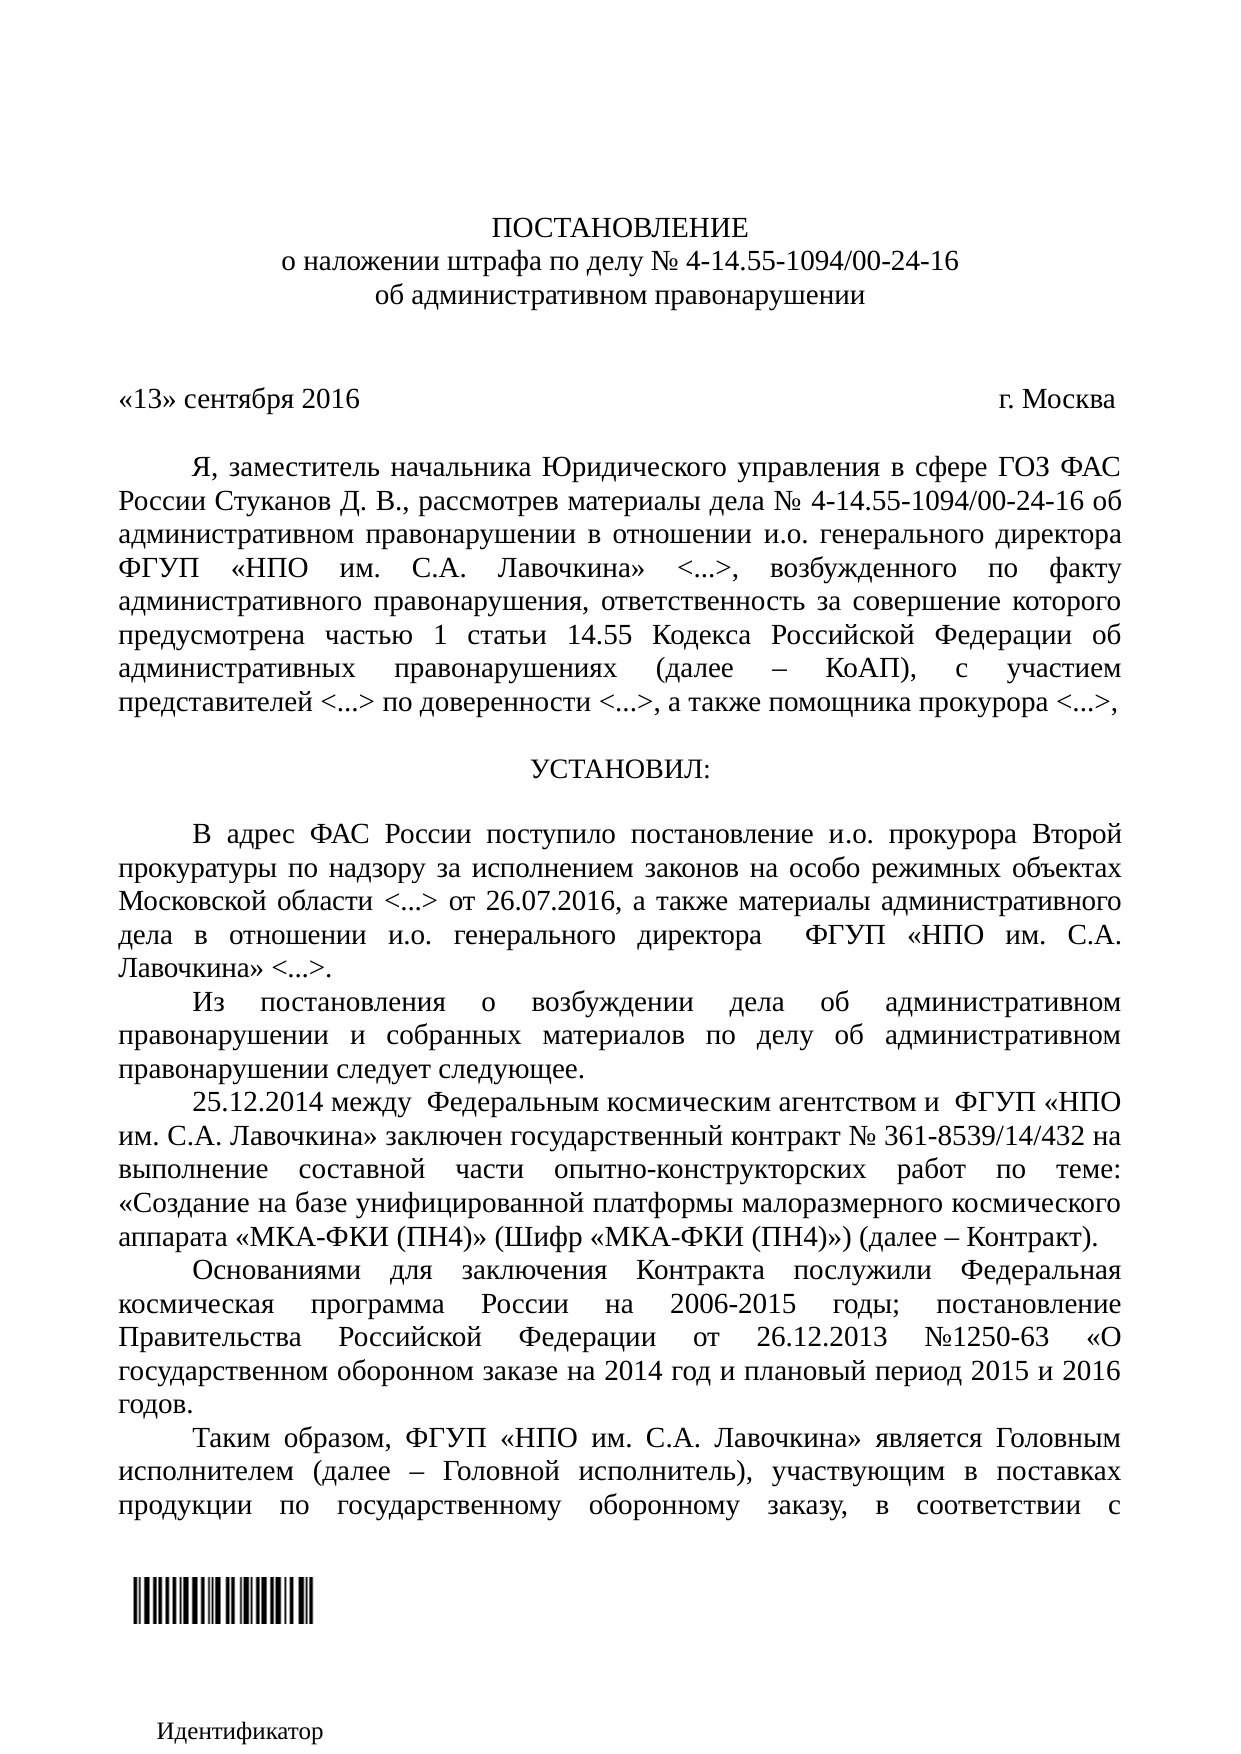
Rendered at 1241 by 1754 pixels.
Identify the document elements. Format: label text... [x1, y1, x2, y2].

picture [118, 1577, 331, 1624]
text УСТАНОВИЛ: [118, 752, 1122, 785]
text об административном правонарушении [118, 277, 1122, 311]
text Основаниями для заключения Контракта послужили Федеральная космическая программа России на 2006-2015 годы; постановление Правительства Российской Федерации от 26.12.2013 №1250-63 «О государственном оборонном заказе на 2014 год и плановый период 2015 и 2016 годов. [118, 1252, 1122, 1420]
text ПОСТАНОВЛЕНИЕ [118, 210, 1122, 243]
text о наложении штрафа по делу № 4-14.55-1094/00-24-16 [118, 243, 1122, 277]
text Я, заместитель начальника Юридического управления в сфере ГОЗ ФАС России Стуканов Д. В., рассмотрев материалы дела № 4-14.55-1094/00-24-16 об административном правонарушении в отношении и.о. генерального директора ФГУП «НПО им. С.А. Лавочкина» <...>, возбужденного по факту административного правонарушения, ответственность за совершение которого предусмотрена частью 1 статьи 14.55 Кодекса Российской Федерации об административных правонарушениях (далее – КоАП), с участием представителей <...> по доверенности <...>, а также помощника прокурора <...>, [118, 449, 1122, 717]
text Из постановления о возбуждении дела об административном правонарушении и собранных материалов по делу об административном правонарушении следует следующее. [118, 984, 1122, 1084]
text 25.12.2014 между Федеральным космическим агентством и ФГУП «НПО им. С.А. Лавочкина» заключен государственный контракт № 361-8539/14/432 на выполнение составной части опытно-конструкторских работ по теме: «Создание на базе унифицированной платформы малоразмерного космического аппарата «МКА-ФКИ (ПН4)» (Шифр «МКА-ФКИ (ПН4)») (далее – Контракт). [118, 1084, 1122, 1252]
text Таким образом, ФГУП «НПО им. С.А. Лавочкина» является Головным исполнителем (далее – Головной исполнитель), участвующим в поставках продукции по государственному оборонному заказу, в соответствии с [118, 1420, 1122, 1521]
text «13» сентября 2016 г. Москва [118, 381, 1120, 415]
text В адрес ФАС России поступило постановление и.о. прокурора Второй прокуратуры по надзору за исполнением законов на особо режимных объектах Московской области <...> от 26.07.2016, а также материалы административного дела в отношении и.о. генерального директора ФГУП «НПО им. С.А. Лавочкина» <...>. [118, 816, 1122, 984]
